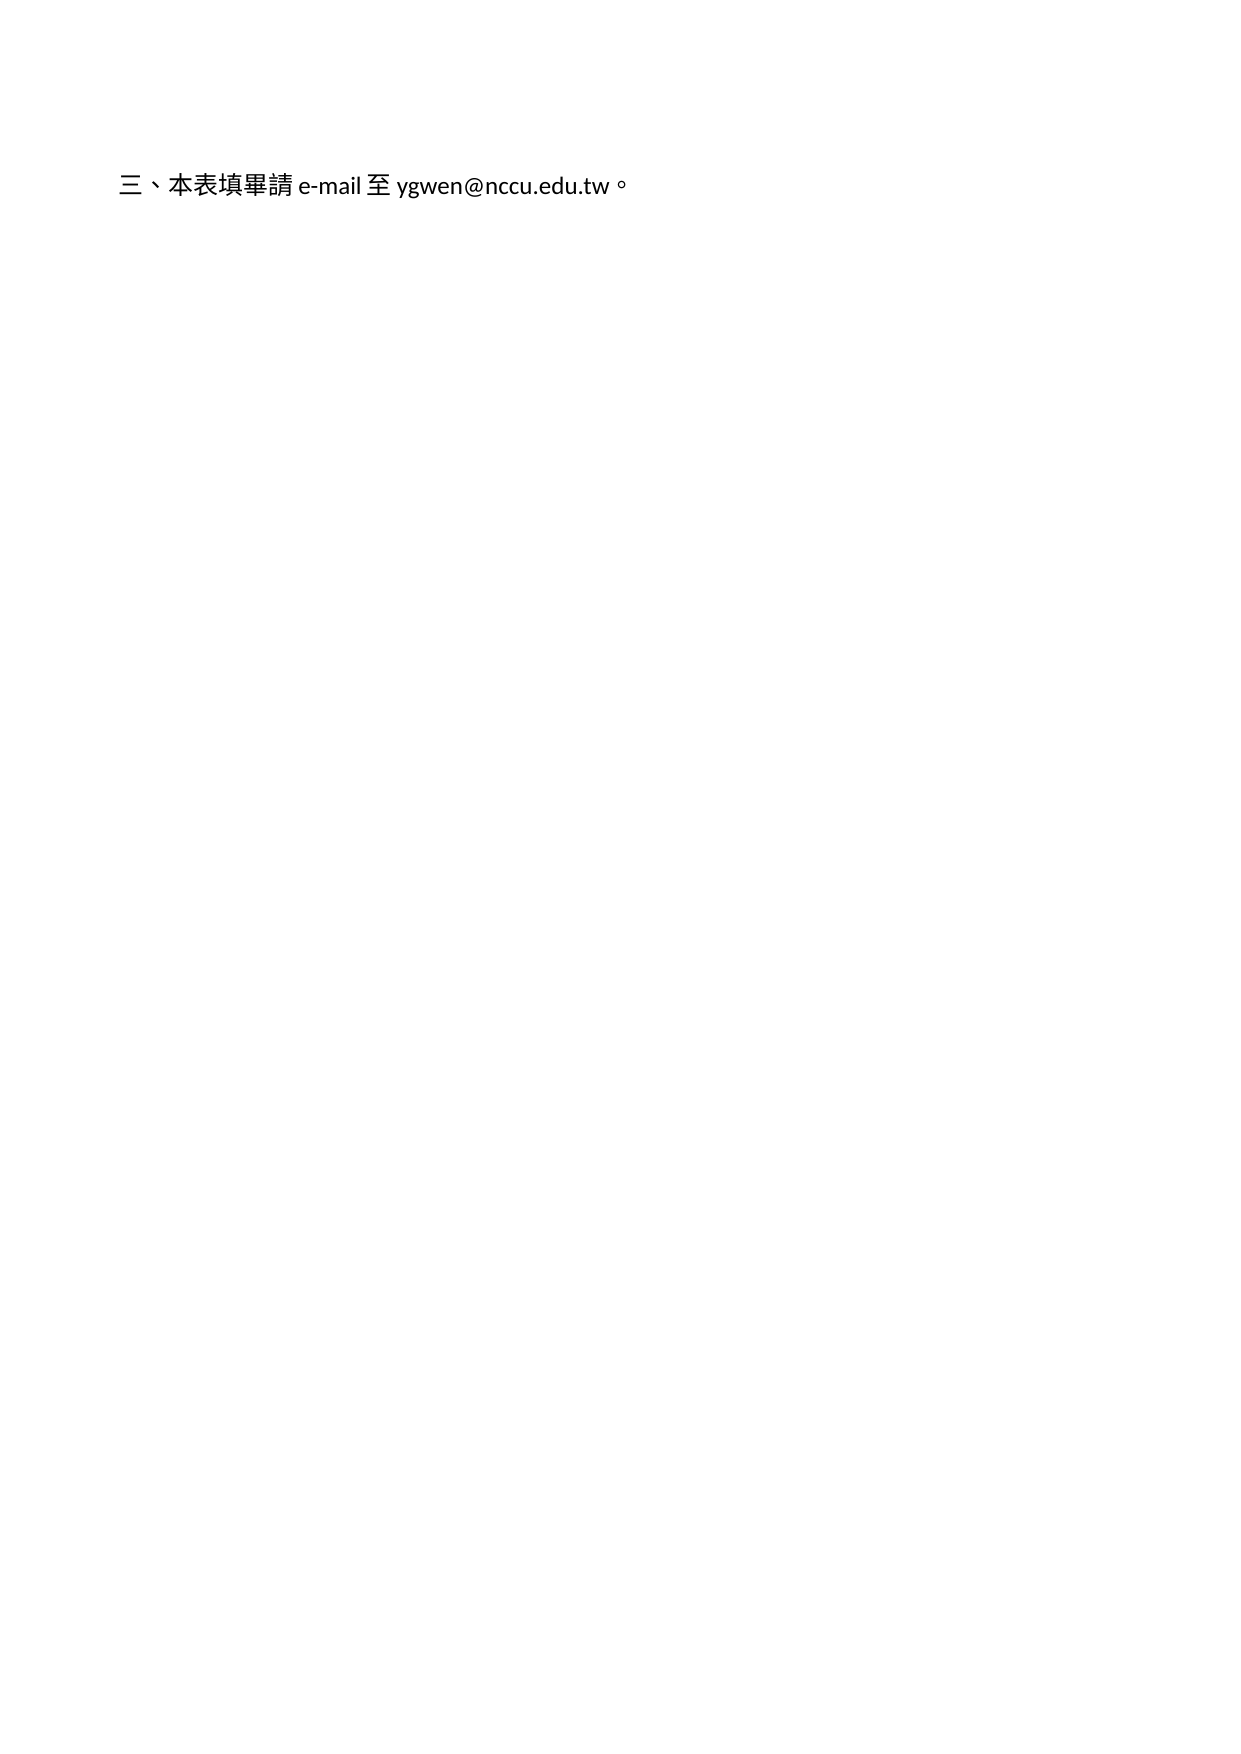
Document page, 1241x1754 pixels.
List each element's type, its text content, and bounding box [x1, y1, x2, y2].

text 三、本表填畢請e-mail至ygwen@nccu.edu.tw。 [118, 164, 1122, 202]
